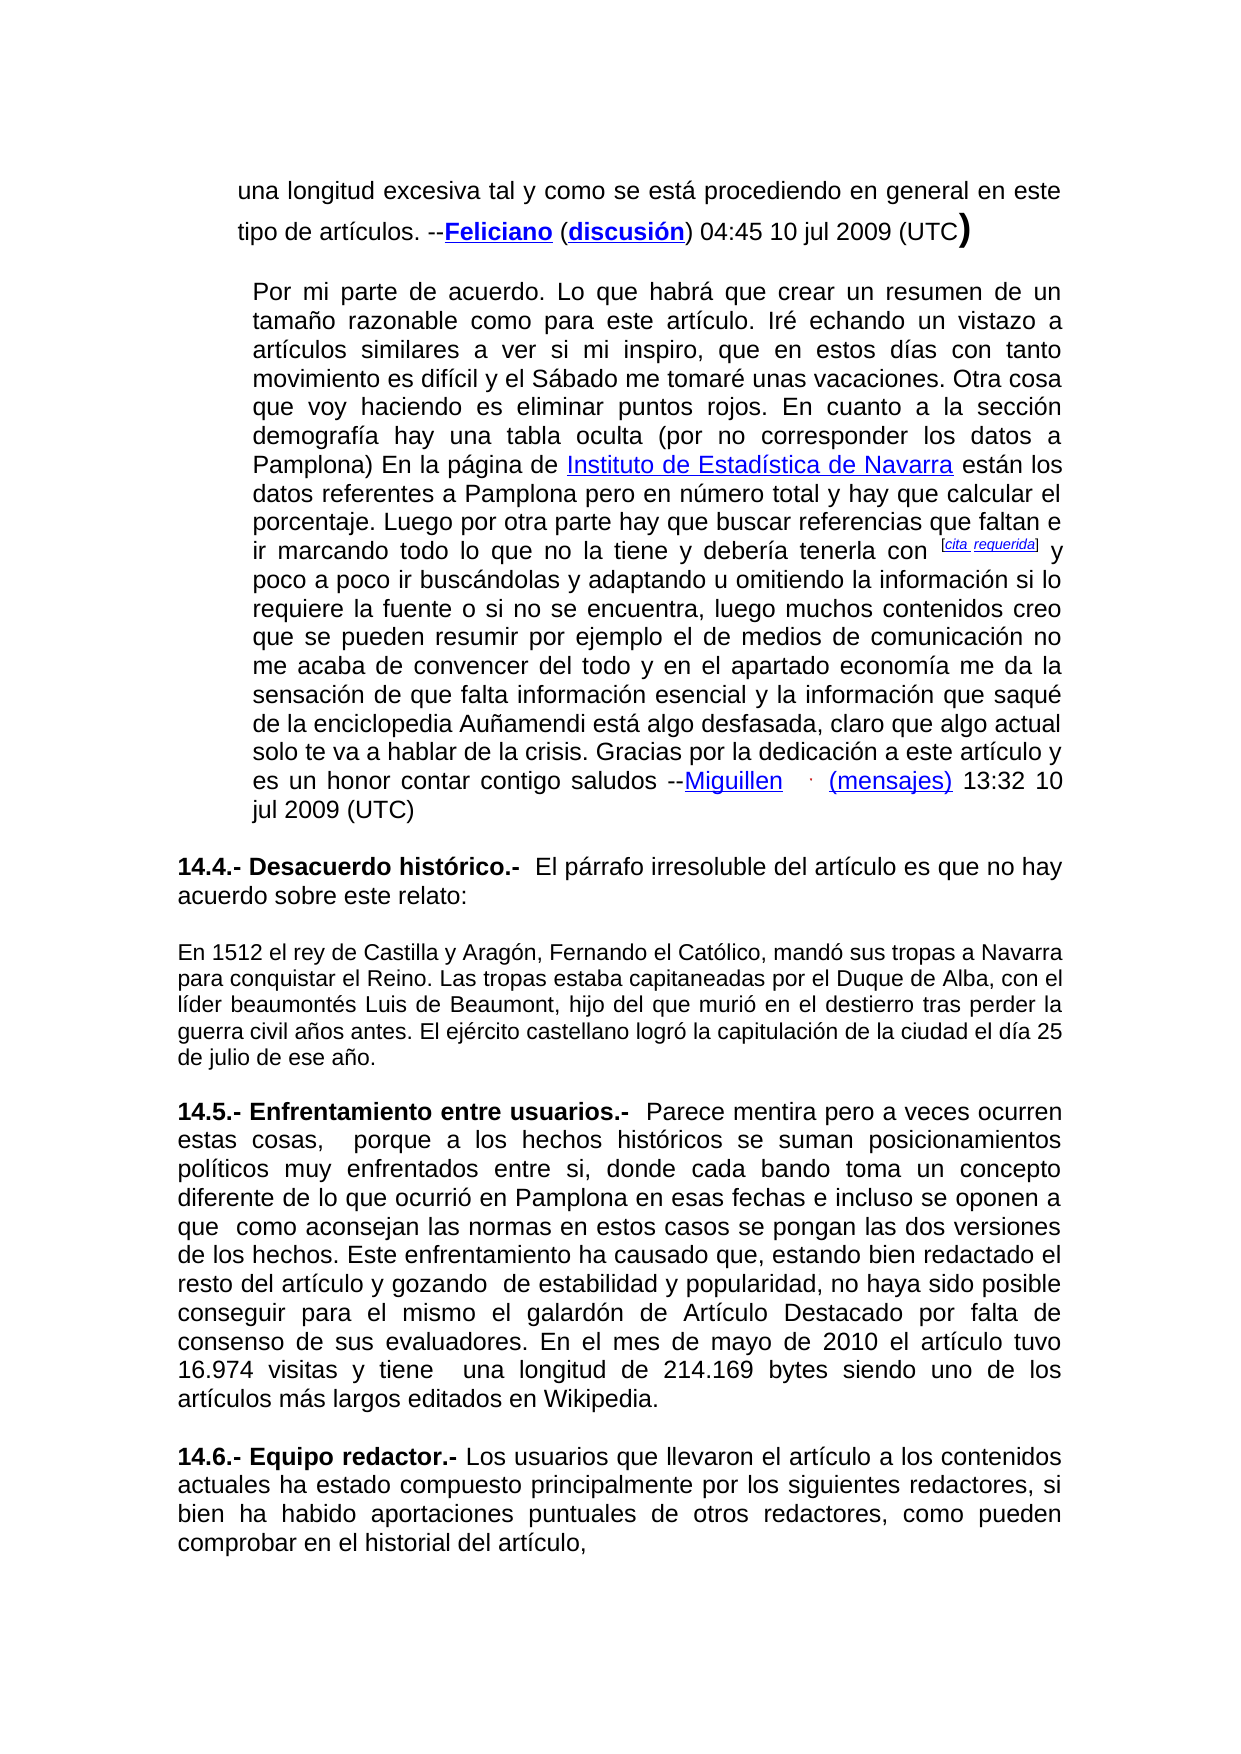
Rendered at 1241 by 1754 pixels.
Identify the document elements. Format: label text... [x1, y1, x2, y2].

subtitle una longitud excesiva tal y como se está procediendo en general en este tipo de artículos. --Feliciano (discusión) 04:45 10 jul 2009 (UTC) [177, 176, 1063, 248]
text 14.5.- Enfrentamiento entre usuarios.- Parece mentira pero a veces ocurren estas cosas, porque a los hechos históricos se suman posicionamientos políticos muy enfrentados entre si, donde cada bando toma un concepto diferente de lo que ocurrió en Pamplona en esas fechas e incluso se oponen a que como aconsejan las normas en estos casos se pongan las dos versiones de los hechos. Este enfrentamiento ha causado que, estando bien redactado el resto del artículo y gozando de estabilidad y popularidad, no haya sido posible conseguir para el mismo el galardón de Artículo Destacado por falta de consenso de sus evaluadores. En el mes de mayo de 2010 el artículo tuvo 16.974 visitas y tiene una longitud de 214.169 bytes siendo uno de los artículos más largos editados en Wikipedia. [177, 1097, 1063, 1413]
text 14.6.- Equipo redactor.- Los usuarios que llevaron el artículo a los contenidos actuales ha estado compuesto principalmente por los siguientes redactores, si bien ha habido aportaciones puntuales de otros redactores, como pueden comprobar en el historial del artículo, [177, 1442, 1063, 1557]
text Por mi parte de acuerdo. Lo que habrá que crear un resumen de un tamaño razonable como para este artículo. Iré echando un vistazo a artículos similares a ver si mi inspiro, que en estos días con tanto movimiento es difícil y el Sábado me tomaré unas vacaciones. Otra cosa que voy haciendo es eliminar puntos rojos. En cuanto a la sección demografía hay una tabla oculta (por no corresponder los datos a Pamplona) En la página de Instituto de Estadística de Navarra están los datos referentes a Pamplona pero en número total y hay que calcular el porcentaje. Luego por otra parte hay que buscar referencias que faltan e ir marcando todo lo que no la tiene y debería tenerla con [cita requerida] y poco a poco ir buscándolas y adaptando u omitiendo la información si lo requiere la fuente o si no se encuentra, luego muchos contenidos creo que se pueden resumir por ejemplo el de medios de comunicación no me acaba de convencer del todo y en el apartado economía me da la sensación de que falta información esencial y la información que saqué de la enciclopedia Auñamendi está algo desfasada, claro que algo actual solo te va a hablar de la crisis. Gracias por la dedicación a este artículo y es un honor contar contigo saludos --Miguillen (mensajes) 13:32 10 jul 2009 (UTC) [252, 277, 1063, 824]
text 14.4.- Desacuerdo histórico.- El párrafo irresoluble del artículo es que no hay acuerdo sobre este relato: [177, 852, 1063, 910]
text En 1512 el rey de Castilla y Aragón, Fernando el Católico, mandó sus tropas a Navarra para conquistar el Reino. Las tropas estaba capitaneadas por el Duque de Alba, con el líder beaumontés Luis de Beaumont, hijo del que murió en el destierro tras perder la guerra civil años antes. El ejército castellano logró la capitulación de la ciudad el día 25 de julio de ese año. [177, 939, 1063, 1070]
